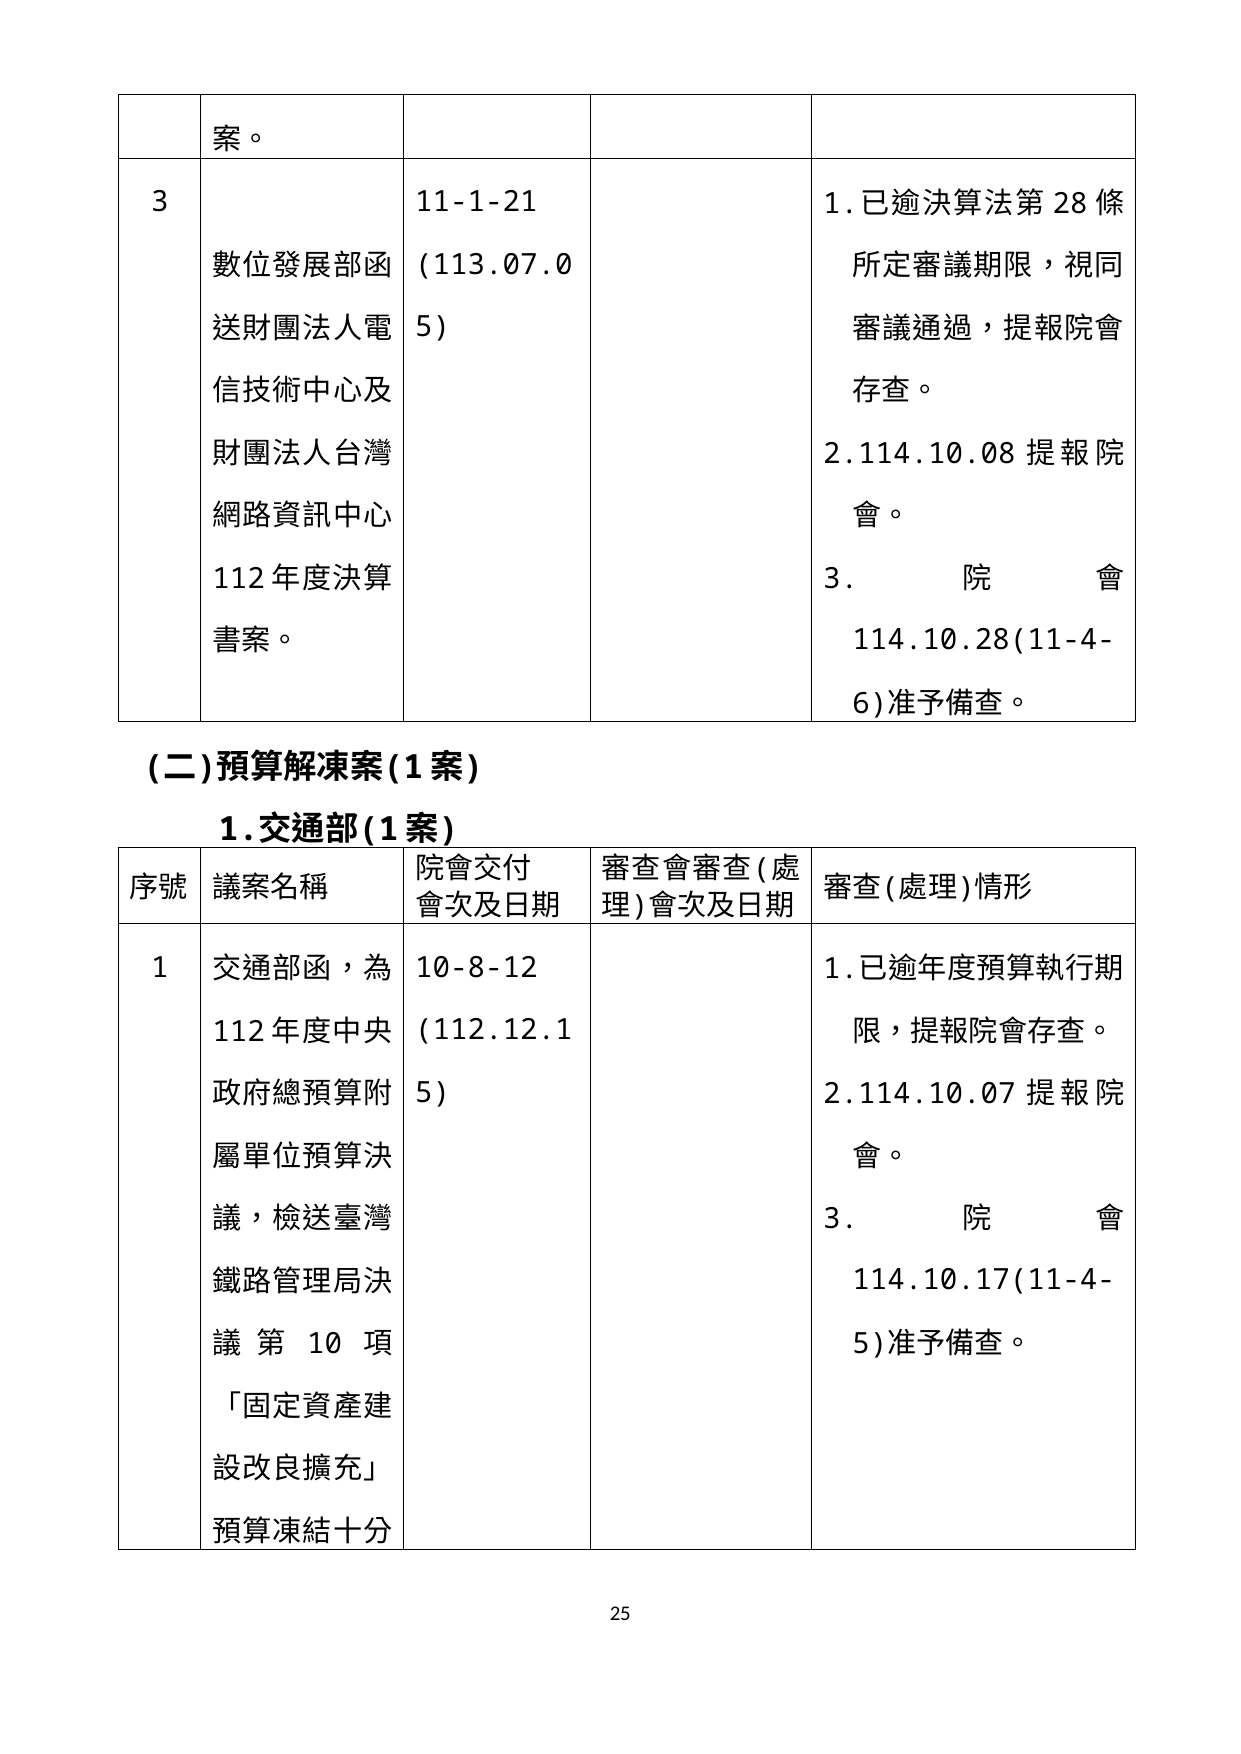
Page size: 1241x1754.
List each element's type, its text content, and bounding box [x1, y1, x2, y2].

table_header 審查會審查(處理)會次及日期 [591, 848, 811, 923]
table_cell [812, 95, 1135, 158]
table_cell 11-1-21 (113.07.05) [404, 159, 590, 721]
table_cell [591, 95, 811, 158]
table_cell [119, 95, 200, 158]
table_cell 10-8-12 (112.12.15) [404, 924, 590, 1549]
table_cell [404, 95, 590, 158]
table_cell 1.已逾年度預算執行期限，提報院會存查。 2.114.10.07提報院會。 3.院會114.10.17(11-4-5)准予備查。 [812, 924, 1135, 1549]
table_cell 交通部函，為112年度中央政府總預算附屬單位預算決議，檢送臺灣鐵路管理局決議第10項「固定資產建設改良擴充」預算凍結十分 [201, 924, 403, 1549]
table_cell 數位發展部函送財團法人電信技術中心及財團法人台灣網路資訊中心112年度決算書案。 [201, 159, 403, 721]
table_header 議案名稱 [201, 848, 403, 923]
table_cell 案。 [201, 95, 403, 158]
table_header 序號 [119, 848, 200, 923]
table_cell [591, 159, 811, 721]
table_cell 1 [119, 924, 200, 1549]
subtitle (二)預算解凍案(1案) [143, 722, 1122, 785]
table_header 審查(處理)情形 [812, 848, 1135, 923]
table_cell [591, 924, 811, 1549]
subtitle 1.交通部(1案) [118, 785, 1122, 847]
table_cell 1.已逾決算法第28條所定審議期限，視同審議通過，提報院會存查。 2.114.10.08提報院會。 3.院會114.10.28(11-4-6)准予備查。 [812, 159, 1135, 721]
table_header 院會交付 會次及日期 [404, 848, 590, 923]
table_cell 3 [119, 159, 200, 721]
